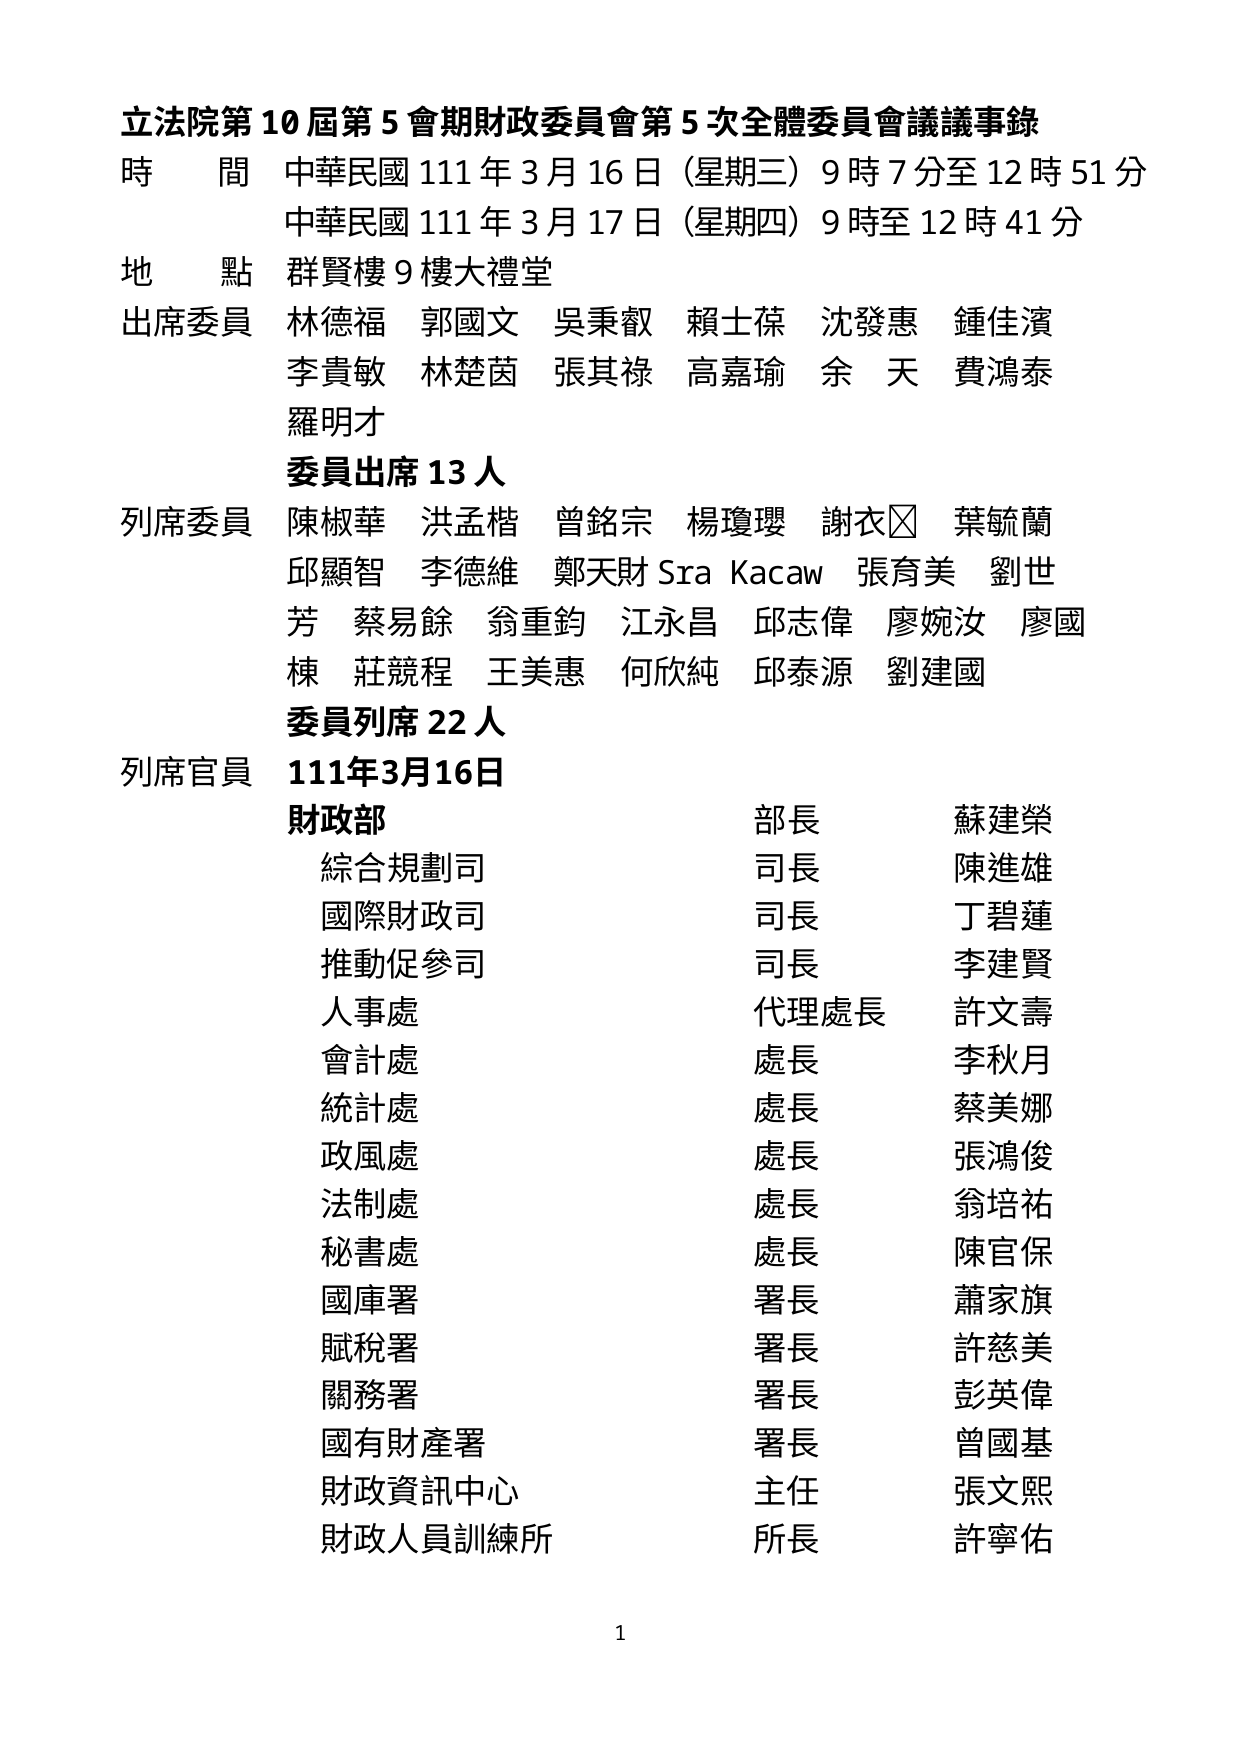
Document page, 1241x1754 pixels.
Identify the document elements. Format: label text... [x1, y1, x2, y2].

text 賦稅署 署長 許慈美 [120, 1322, 1120, 1369]
text 國際財政司 司長 丁碧蓮 [120, 890, 1120, 938]
text 國庫署 署長 蕭家旗 [120, 1274, 1120, 1322]
text 列席委員 陳椒華 洪孟楷 曾銘宗 楊瓊瓔 謝衣 葉毓蘭 邱顯智 李德維 鄭天財Sra Kacaw 張育美 劉世芳 蔡易餘 翁重鈞 江永昌 邱志偉 廖婉汝 廖國棟 莊競程 王美惠 何欣純 邱泰源 劉建國 [120, 494, 1087, 694]
text 綜合規劃司 司長 陳進雄 [120, 842, 1120, 890]
text 財政人員訓練所 所長 許寧佑 [120, 1513, 1120, 1561]
text 立法院第10屆第5會期財政委員會第5次全體委員會議議事錄 [120, 94, 1127, 144]
text 統計處 處長 蔡美娜 [120, 1082, 1120, 1130]
text 地 點 群賢樓9樓大禮堂 [120, 244, 1162, 294]
text 國有財產署 署長 曾國基 [120, 1417, 1120, 1465]
text 推動促參司 司長 李建賢 [120, 938, 1120, 986]
text 時 間 中華民國111年3月16日（星期三）9時7分至12時51分 [120, 144, 1162, 194]
text 委員列席22人 [287, 694, 1120, 744]
text 秘書處 處長 陳官保 [120, 1226, 1120, 1274]
text 列席官員 111年3月16日 [120, 744, 1120, 794]
text 政風處 處長 張鴻俊 [120, 1130, 1120, 1178]
text 出席委員 林德福 郭國文 吳秉叡 賴士葆 沈發惠 鍾佳濱 李貴敏 林楚茵 張其祿 高嘉瑜 余 天 費鴻泰 羅明才 [120, 294, 1087, 444]
text 財政資訊中心 主任 張文熙 [120, 1465, 1120, 1513]
text 法制處 處長 翁培祐 [120, 1178, 1120, 1226]
text 委員出席13人 [287, 444, 1120, 494]
text 中華民國111年3月17日（星期四）9時至12時41分 [120, 194, 1162, 244]
text 人事處 代理處長 許文壽 [120, 986, 1120, 1034]
text 會計處 處長 李秋月 [120, 1034, 1120, 1082]
text 財政部 部長 蘇建榮 [120, 794, 1120, 842]
text 關務署 署長 彭英偉 [120, 1369, 1120, 1417]
